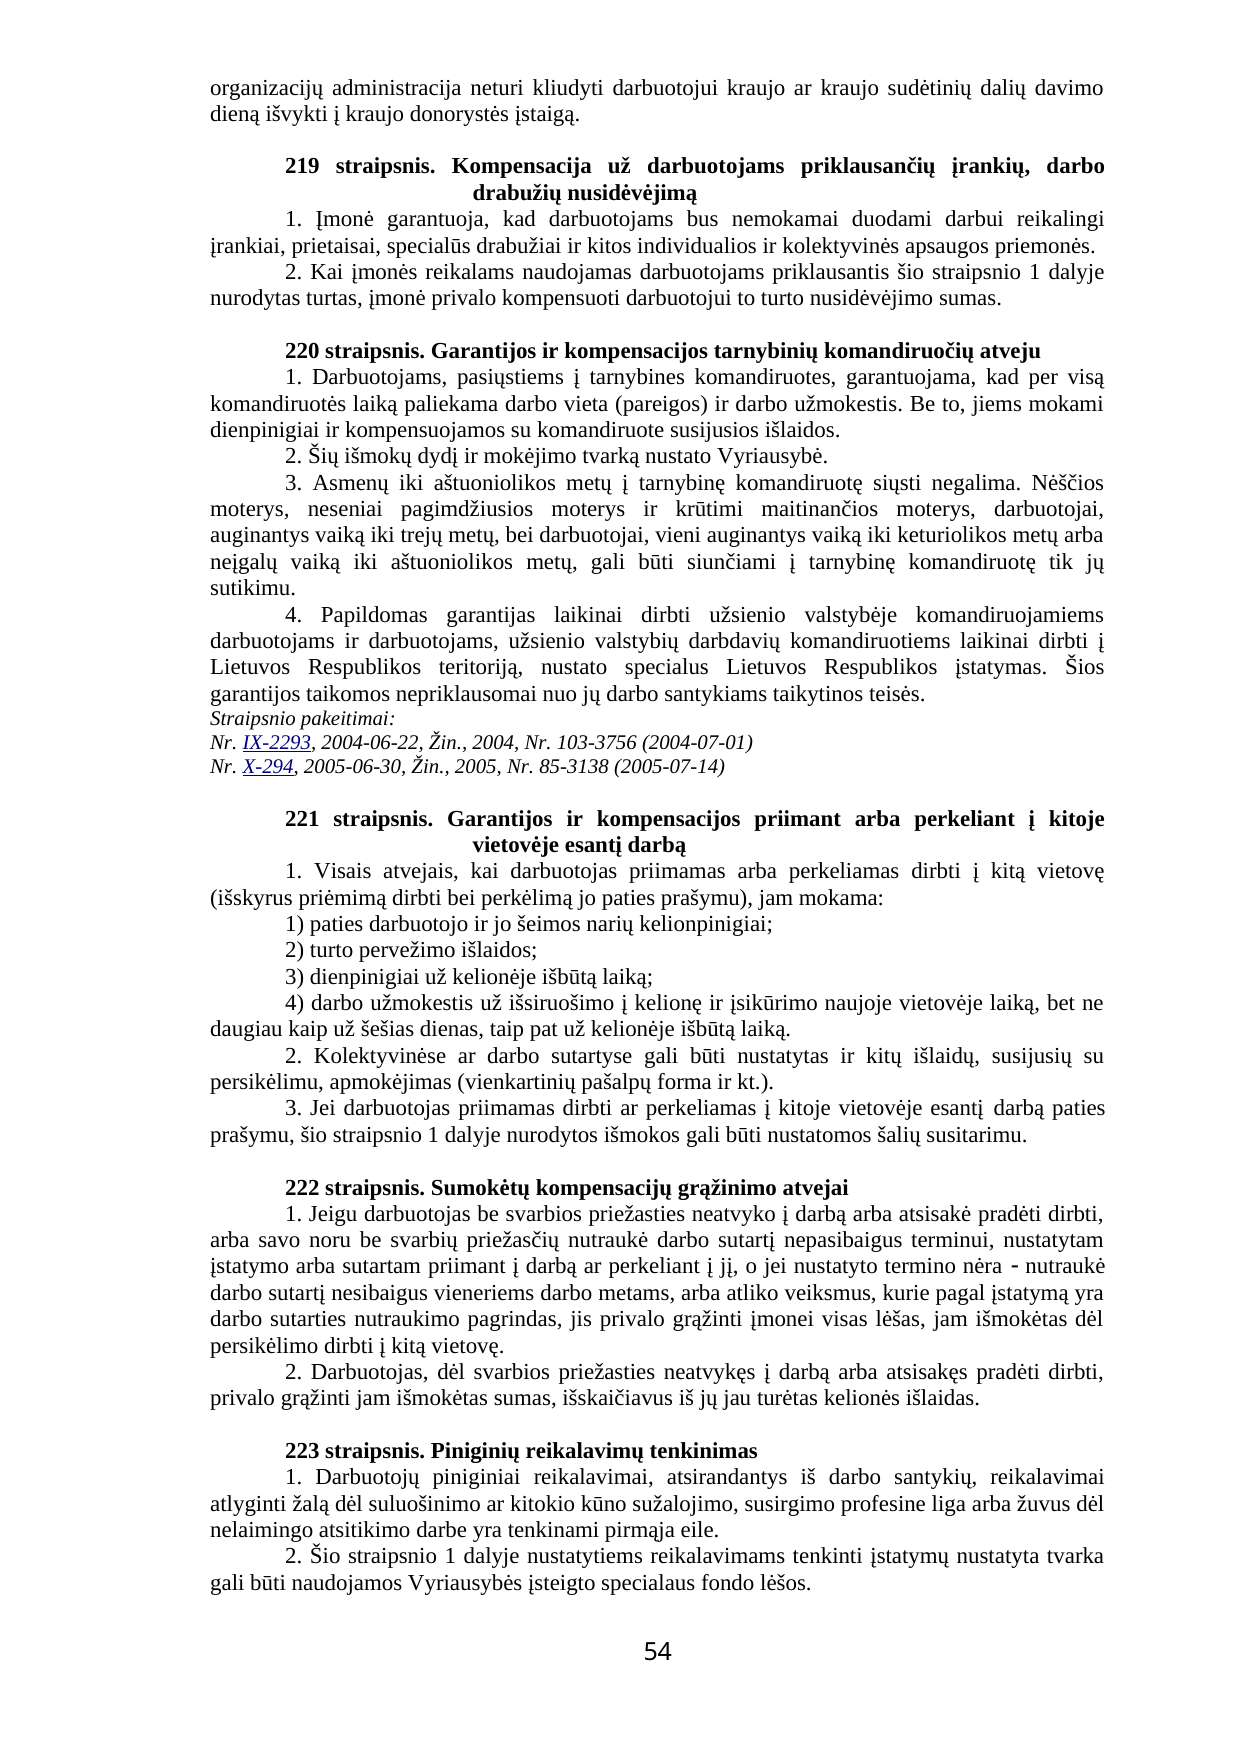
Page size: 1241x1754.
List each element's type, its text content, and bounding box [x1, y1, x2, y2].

text 1. Darbuotojams, pasiųstiems į tarnybines komandiruotes, garantuojama, kad per visą komandiruotės laiką paliekama darbo vieta (pareigos) ir darbo užmokestis. Be to, jiems mokami dienpinigiai ir kompensuojamos su komandiruote susijusios išlaidos. [210, 363, 1106, 442]
text Nr. X-294, 2005-06-30, Žin., 2005, Nr. 85-3138 (2005-07-14) [210, 754, 1106, 778]
text 221 straipsnis. Garantijos ir kompensacijos priimant arba perkeliant į kitoje vietovėje esantį darbą [285, 804, 1106, 857]
text 1. Įmonė garantuoja, kad darbuotojams bus nemokamai duodami darbui reikalingi įrankiai, prietaisai, specialūs drabužiai ir kitos individualios ir kolektyvinės apsaugos priemonės. [210, 205, 1106, 258]
text 4. Papildomas garantijas laikinai dirbti užsienio valstybėje komandiruojamiems darbuotojams ir darbuotojams, užsienio valstybių darbdavių komandiruotiems laikinai dirbti į Lietuvos Respublikos teritoriją, nustato specialus Lietuvos Respublikos įstatymas. Šios garantijos taikomos nepriklausomai nuo jų darbo santykiams taikytinos teisės. [210, 601, 1106, 706]
text 2. Darbuotojas, dėl svarbios priežasties neatvykęs į darbą arba atsisakęs pradėti dirbti, privalo grąžinti jam išmokėtas sumas, išskaičiavus iš jų jau turėtas kelionės išlaidas. [210, 1358, 1106, 1411]
text 2) turto pervežimo išlaidos; [210, 936, 1106, 963]
text 220 straipsnis. Garantijos ir kompensacijos tarnybinių komandiruočių atveju [285, 337, 1106, 363]
text 2. Šio straipsnio 1 dalyje nustatytiems reikalavimams tenkinti įstatymų nustatyta tvarka gali būti naudojamos Vyriausybės įsteigto specialaus fondo lėšos. [210, 1542, 1106, 1595]
text Nr. IX-2293, 2004-06-22, Žin., 2004, Nr. 103-3756 (2004-07-01) [210, 730, 1106, 754]
text Straipsnio pakeitimai: [210, 706, 1106, 730]
text 3) dienpinigiai už kelionėje išbūtą laiką; [210, 963, 1106, 989]
text 3. Jei darbuotojas priimamas dirbti ar perkeliamas į kitoje vietovėje esantį darbą paties prašymu, šio straipsnio 1 dalyje nurodytos išmokos gali būti nustatomos šalių susitarimu. [210, 1094, 1106, 1147]
text 1) paties darbuotojo ir jo šeimos narių kelionpinigiai; [210, 910, 1106, 936]
text 1. Darbuotojų piniginiai reikalavimai, atsirandantys iš darbo santykių, reikalavimai atlyginti žalą dėl suluošinimo ar kitokio kūno sužalojimo, susirgimo profesine liga arba žuvus dėl nelaimingo atsitikimo darbe yra tenkinami pirmąja eile. [210, 1463, 1106, 1542]
text 222 straipsnis. Sumokėtų kompensacijų grąžinimo atvejai [210, 1173, 1106, 1200]
text 219 straipsnis. Kompensacija už darbuotojams priklausančių įrankių, darbo drabužių nusidėvėjimą [285, 153, 1106, 205]
text 2. Šių išmokų dydį ir mokėjimo tvarką nustato Vyriausybė. [210, 442, 1106, 469]
text 2. Kai įmonės reikalams naudojamas darbuotojams priklausantis šio straipsnio 1 dalyje nurodytas turtas, įmonė privalo kompensuoti darbuotojui to turto nusidėvėjimo sumas. [210, 258, 1106, 311]
text 223 straipsnis. Piniginių reikalavimų tenkinimas [210, 1437, 1106, 1463]
text 1. Visais atvejais, kai darbuotojas priimamas arba perkeliamas dirbti į kitą vietovę (išskyrus priėmimą dirbti bei perkėlimą jo paties prašymu), jam mokama: [210, 857, 1106, 910]
text 1. Jeigu darbuotojas be svarbios priežasties neatvyko į darbą arba atsisakė pradėti dirbti, arba savo noru be svarbių priežasčių nutraukė darbo sutartį nepasibaigus terminui, nustatytam įstatymo arba sutartam priimant į darbą ar perkeliant į jį, o jei nustatyto termino nėra  nutraukė darbo sutartį nesibaigus vieneriems darbo metams, arba atliko veiksmus, kurie pagal įstatymą yra darbo sutarties nutraukimo pagrindas, jis privalo grąžinti įmonei visas lėšas, jam išmokėtas dėl persikėlimo dirbti į kitą vietovę. [210, 1200, 1106, 1358]
text 2. Kolektyvinėse ar darbo sutartyse gali būti nustatytas ir kitų išlaidų, susijusių su persikėlimu, apmokėjimas (vienkartinių pašalpų forma ir kt.). [210, 1042, 1106, 1094]
text 4) darbo užmokestis už išsiruošimo į kelionę ir įsikūrimo naujoje vietovėje laiką, bet ne daugiau kaip už šešias dienas, taip pat už kelionėje išbūtą laiką. [210, 989, 1106, 1042]
text organizacijų administracija neturi kliudyti darbuotojui kraujo ar kraujo sudėtinių dalių davimo dieną išvykti į kraujo donorystės įstaigą. [210, 73, 1106, 126]
text 3. Asmenų iki aštuoniolikos metų į tarnybinę komandiruotę siųsti negalima. Nėščios moterys, neseniai pagimdžiusios moterys ir krūtimi maitinančios moterys, darbuotojai, auginantys vaiką iki trejų metų, bei darbuotojai, vieni auginantys vaiką iki keturiolikos metų arba neįgalų vaiką iki aštuoniolikos metų, gali būti siunčiami į tarnybinę komandiruotę tik jų sutikimu. [210, 469, 1106, 601]
